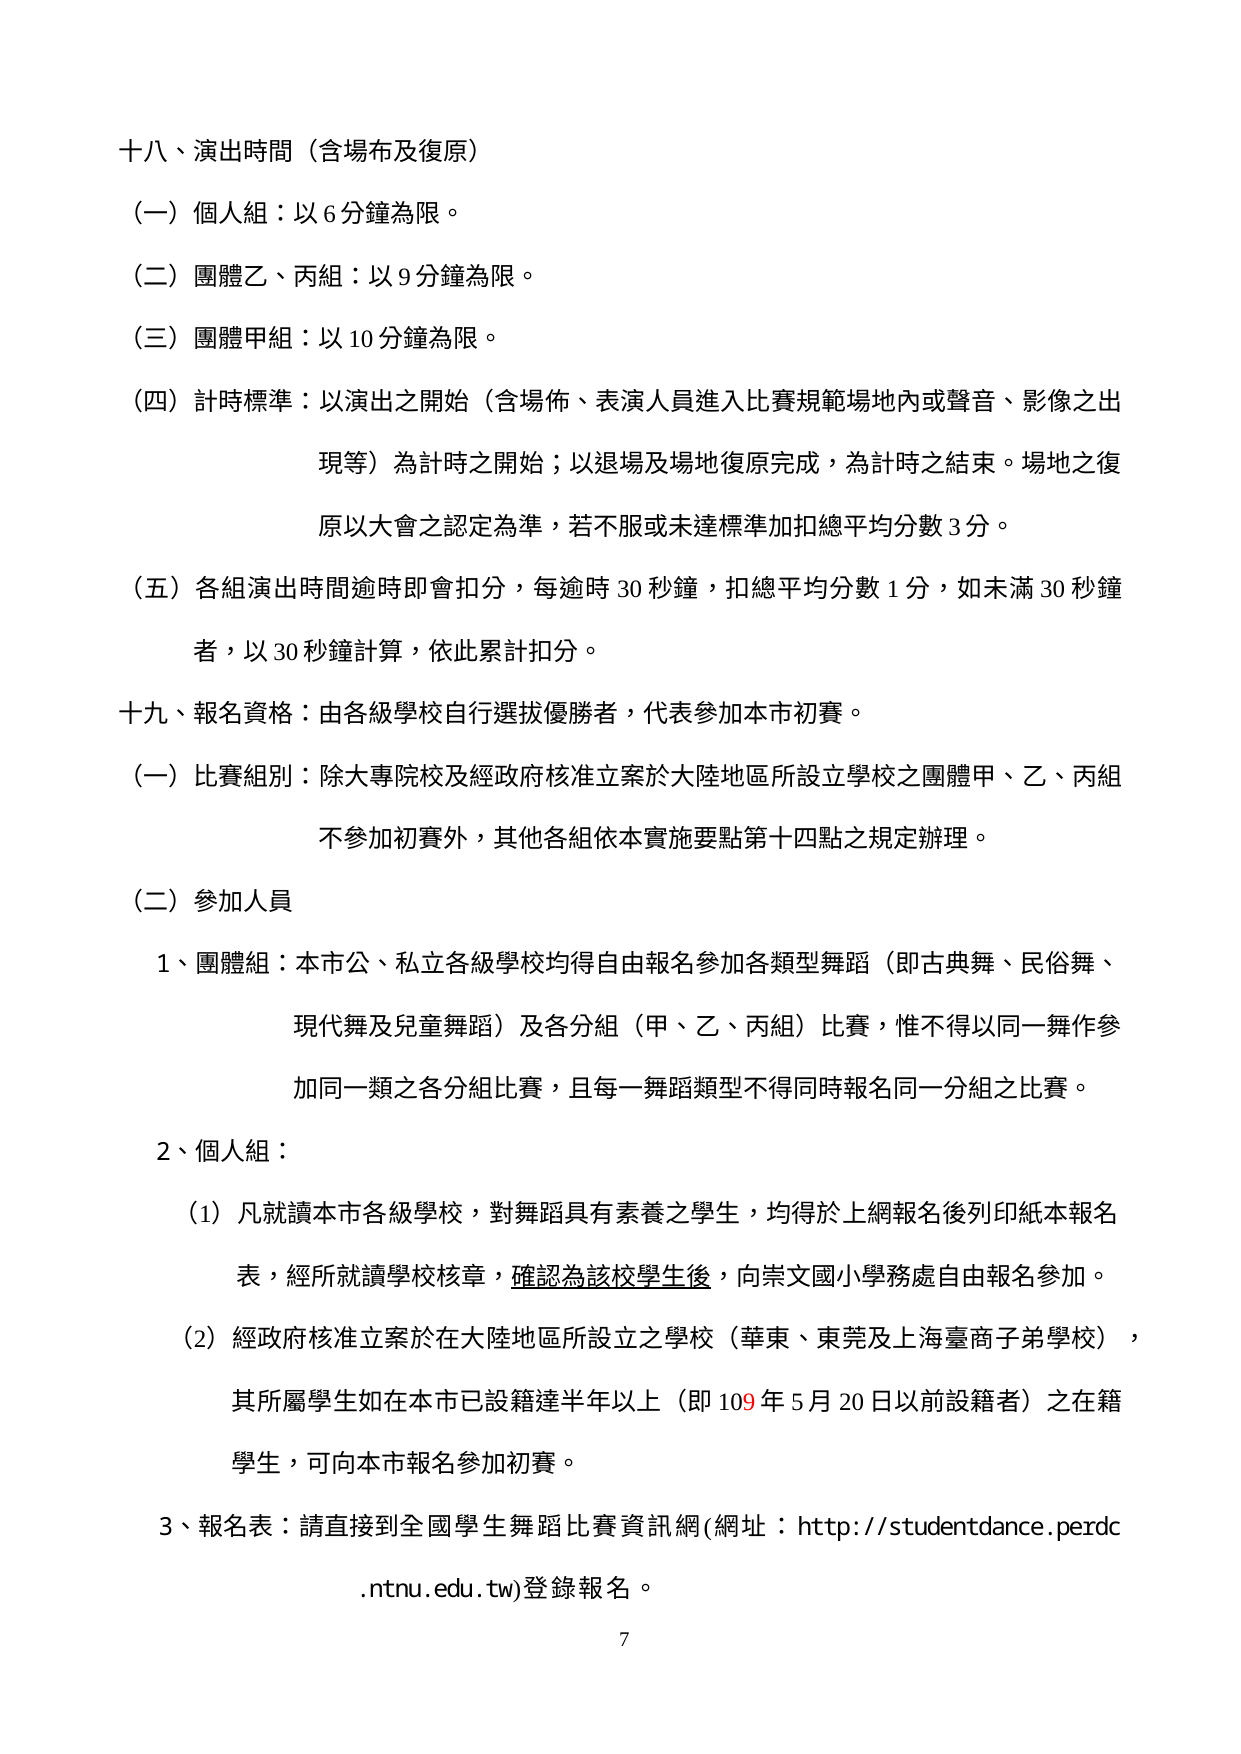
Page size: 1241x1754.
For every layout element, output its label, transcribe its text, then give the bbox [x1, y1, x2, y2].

text （二）團體乙、丙組：以9分鐘為限。 [118, 233, 1122, 295]
text 十九、報名資格：由各級學校自行選拔優勝者，代表參加本市初賽。 [118, 670, 1122, 733]
text （三）團體甲組：以10分鐘為限。 [118, 295, 1122, 358]
text 2、個人組： [118, 1108, 1122, 1170]
text （一）比賽組別：除大專院校及經政府核准立案於大陸地區所設立學校之團體甲、乙、丙組不參加初賽外，其他各組依本實施要點第十四點之規定辦理。 [118, 733, 1122, 858]
text （2）經政府核准立案於在大陸地區所設立之學校（華東、東莞及上海臺商子弟學校），其所屬學生如在本市已設籍達半年以上（即109年5月20日以前設籍者）之在籍學生，可向本市報名參加初賽。 [168, 1295, 1122, 1483]
text （四）計時標準：以演出之開始（含場佈、表演人員進入比賽規範場地內或聲音、影像之出現等）為計時之開始；以退場及場地復原完成，為計時之結束。場地之復原以大會之認定為準，若不服或未達標準加扣總平均分數3分。 [118, 358, 1122, 545]
text 3、報名表：請直接到全國學生舞蹈比賽資訊網(網址：http://studentdance.perdc.ntnu.edu.tw)登錄報名。 [143, 1483, 1122, 1608]
text （一）個人組：以6分鐘為限。 [118, 170, 1122, 233]
text （1）凡就讀本市各級學校，對舞蹈具有素養之學生，均得於上網報名後列印紙本報名表，經所就讀學校核章，確認為該校學生後，向崇文國小學務處自由報名參加。 [174, 1170, 1122, 1295]
text （二）參加人員 [118, 858, 1122, 920]
text 1、團體組：本市公、私立各級學校均得自由報名參加各類型舞蹈（即古典舞、民俗舞、現代舞及兒童舞蹈）及各分組（甲、乙、丙組）比賽，惟不得以同一舞作參加同一類之各分組比賽，且每一舞蹈類型不得同時報名同一分組之比賽。 [156, 920, 1122, 1108]
text 十八、演出時間（含場布及復原） [118, 108, 1122, 170]
text （五）各組演出時間逾時即會扣分，每逾時30秒鐘，扣總平均分數1分，如未滿30秒鐘者，以30秒鐘計算，依此累計扣分。 [118, 545, 1122, 670]
